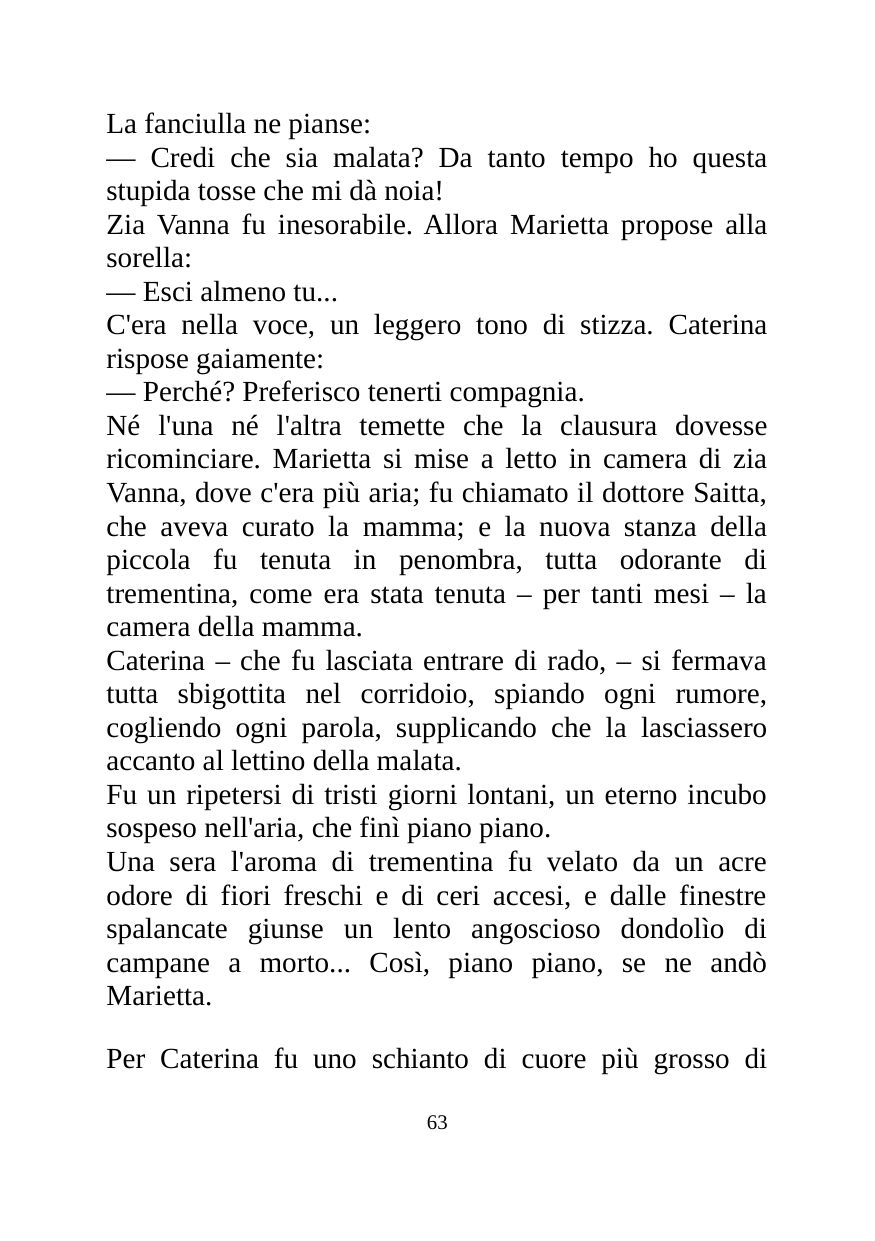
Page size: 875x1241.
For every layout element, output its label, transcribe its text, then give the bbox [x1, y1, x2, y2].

text — Credi che sia malata? Da tanto tempo ho questa stupida tosse che mi dà noia! [106, 140, 768, 207]
text Caterina – che fu lasciata entrare di rado, – si fermava tutta sbigottita nel corridoio, spiando ogni rumore, cogliendo ogni parola, supplicando che la lasciassero accanto al lettino della malata. [106, 643, 768, 777]
text Zia Vanna fu inesorabile. Allora Marietta propose alla sorella: [106, 207, 768, 274]
text Per Caterina fu uno schianto di cuore più grosso di [106, 1041, 768, 1075]
text La fanciulla ne pianse: [106, 106, 768, 140]
text C'era nella voce, un leggero tono di stizza. Caterina rispose gaiamente: [106, 307, 768, 374]
text — Esci almeno tu... [106, 274, 768, 307]
text Una sera l'aroma di trementina fu velato da un acre odore di fiori freschi e di ceri accesi, e dalle finestre spalancate giunse un lento angoscioso dondolìo di campane a morto... Così, piano piano, se ne andò Marietta. [106, 844, 768, 1012]
text — Perché? Preferisco tenerti compagnia. [106, 374, 768, 408]
text Né l'una né l'altra temette che la clausura dovesse ricominciare. Marietta si mise a letto in camera di zia Vanna, dove c'era più aria; fu chiamato il dottore Saitta, che aveva curato la mamma; e la nuova stanza della piccola fu tenuta in penombra, tutta odorante di trementina, come era stata tenuta – per tanti mesi – la camera della mamma. [106, 408, 768, 643]
text Fu un ripetersi di tristi giorni lontani, un eterno incubo sospeso nell'aria, che finì piano piano. [106, 777, 768, 844]
